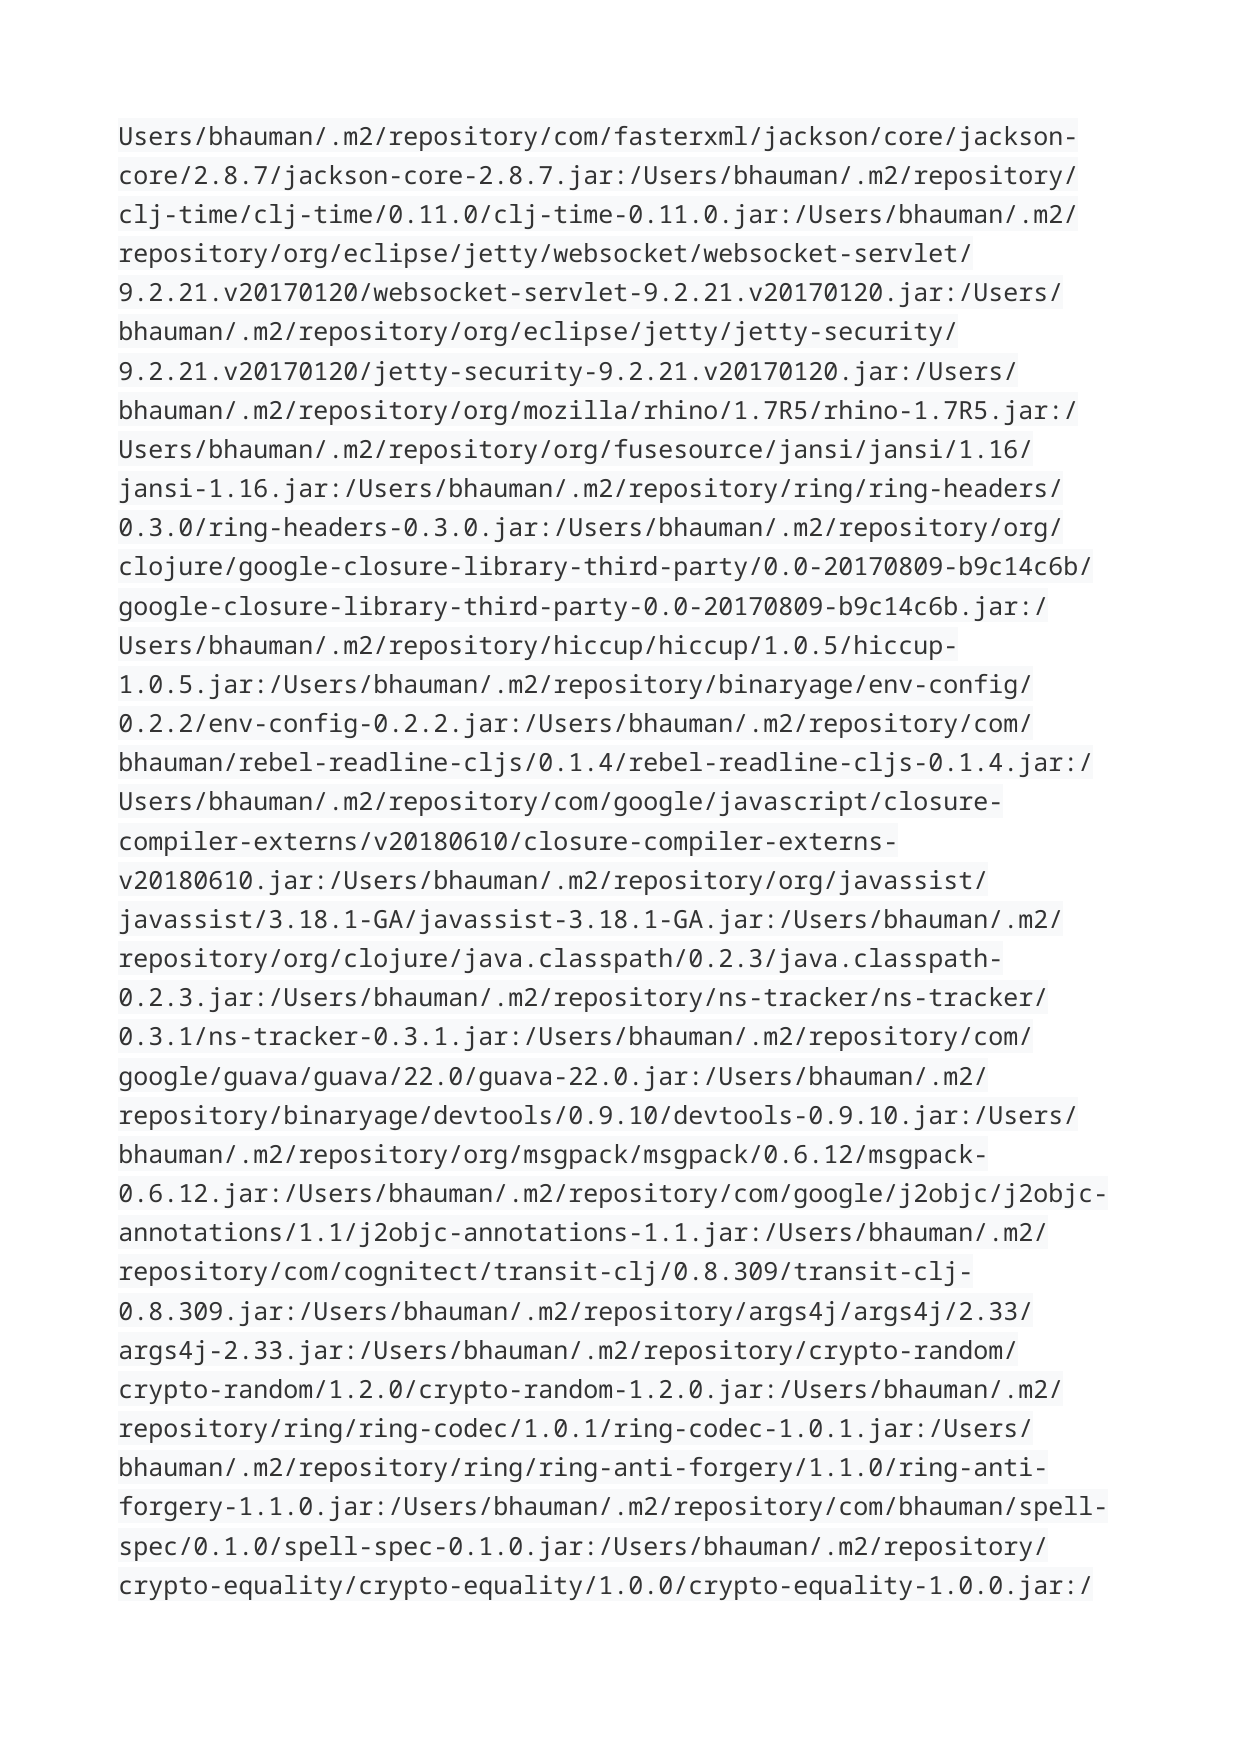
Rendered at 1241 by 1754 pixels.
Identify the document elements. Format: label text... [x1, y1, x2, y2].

text Users/bhauman/.m2/repository/com/fasterxml/jackson/core/jackson-core/2.8.7/jackson-core-2.8.7.jar:/Users/bhauman/.m2/repository/clj-time/clj-time/0.11.0/clj-time-0.11.0.jar:/Users/bhauman/.m2/repository/org/eclipse/jetty/websocket/websocket-servlet/9.2.21.v20170120/websocket-servlet-9.2.21.v20170120.jar:/Users/bhauman/.m2/repository/org/eclipse/jetty/jetty-security/9.2.21.v20170120/jetty-security-9.2.21.v20170120.jar:/Users/bhauman/.m2/repository/org/mozilla/rhino/1.7R5/rhino-1.7R5.jar:/Users/bhauman/.m2/repository/org/fusesource/jansi/jansi/1.16/jansi-1.16.jar:/Users/bhauman/.m2/repository/ring/ring-headers/0.3.0/ring-headers-0.3.0.jar:/Users/bhauman/.m2/repository/org/clojure/google-closure-library-third-party/0.0-20170809-b9c14c6b/google-closure-library-third-party-0.0-20170809-b9c14c6b.jar:/Users/bhauman/.m2/repository/hiccup/hiccup/1.0.5/hiccup-1.0.5.jar:/Users/bhauman/.m2/repository/binaryage/env-config/0.2.2/env-config-0.2.2.jar:/Users/bhauman/.m2/repository/com/bhauman/rebel-readline-cljs/0.1.4/rebel-readline-cljs-0.1.4.jar:/Users/bhauman/.m2/repository/com/google/javascript/closure-compiler-externs/v20180610/closure-compiler-externs-v20180610.jar:/Users/bhauman/.m2/repository/org/javassist/javassist/3.18.1-GA/javassist-3.18.1-GA.jar:/Users/bhauman/.m2/repository/org/clojure/java.classpath/0.2.3/java.classpath-0.2.3.jar:/Users/bhauman/.m2/repository/ns-tracker/ns-tracker/0.3.1/ns-tracker-0.3.1.jar:/Users/bhauman/.m2/repository/com/google/guava/guava/22.0/guava-22.0.jar:/Users/bhauman/.m2/repository/binaryage/devtools/0.9.10/devtools-0.9.10.jar:/Users/bhauman/.m2/repository/org/msgpack/msgpack/0.6.12/msgpack-0.6.12.jar:/Users/bhauman/.m2/repository/com/google/j2objc/j2objc-annotations/1.1/j2objc-annotations-1.1.jar:/Users/bhauman/.m2/repository/com/cognitect/transit-clj/0.8.309/transit-clj-0.8.309.jar:/Users/bhauman/.m2/repository/args4j/args4j/2.33/args4j-2.33.jar:/Users/bhauman/.m2/repository/crypto-random/crypto-random/1.2.0/crypto-random-1.2.0.jar:/Users/bhauman/.m2/repository/ring/ring-codec/1.0.1/ring-codec-1.0.1.jar:/Users/bhauman/.m2/repository/ring/ring-anti-forgery/1.1.0/ring-anti-forgery-1.1.0.jar:/Users/bhauman/.m2/repository/com/bhauman/spell-spec/0.1.0/spell-spec-0.1.0.jar:/Users/bhauman/.m2/repository/crypto-equality/crypto-equality/1.0.0/crypto-equality-1.0.0.jar:/ [118, 118, 1122, 1601]
